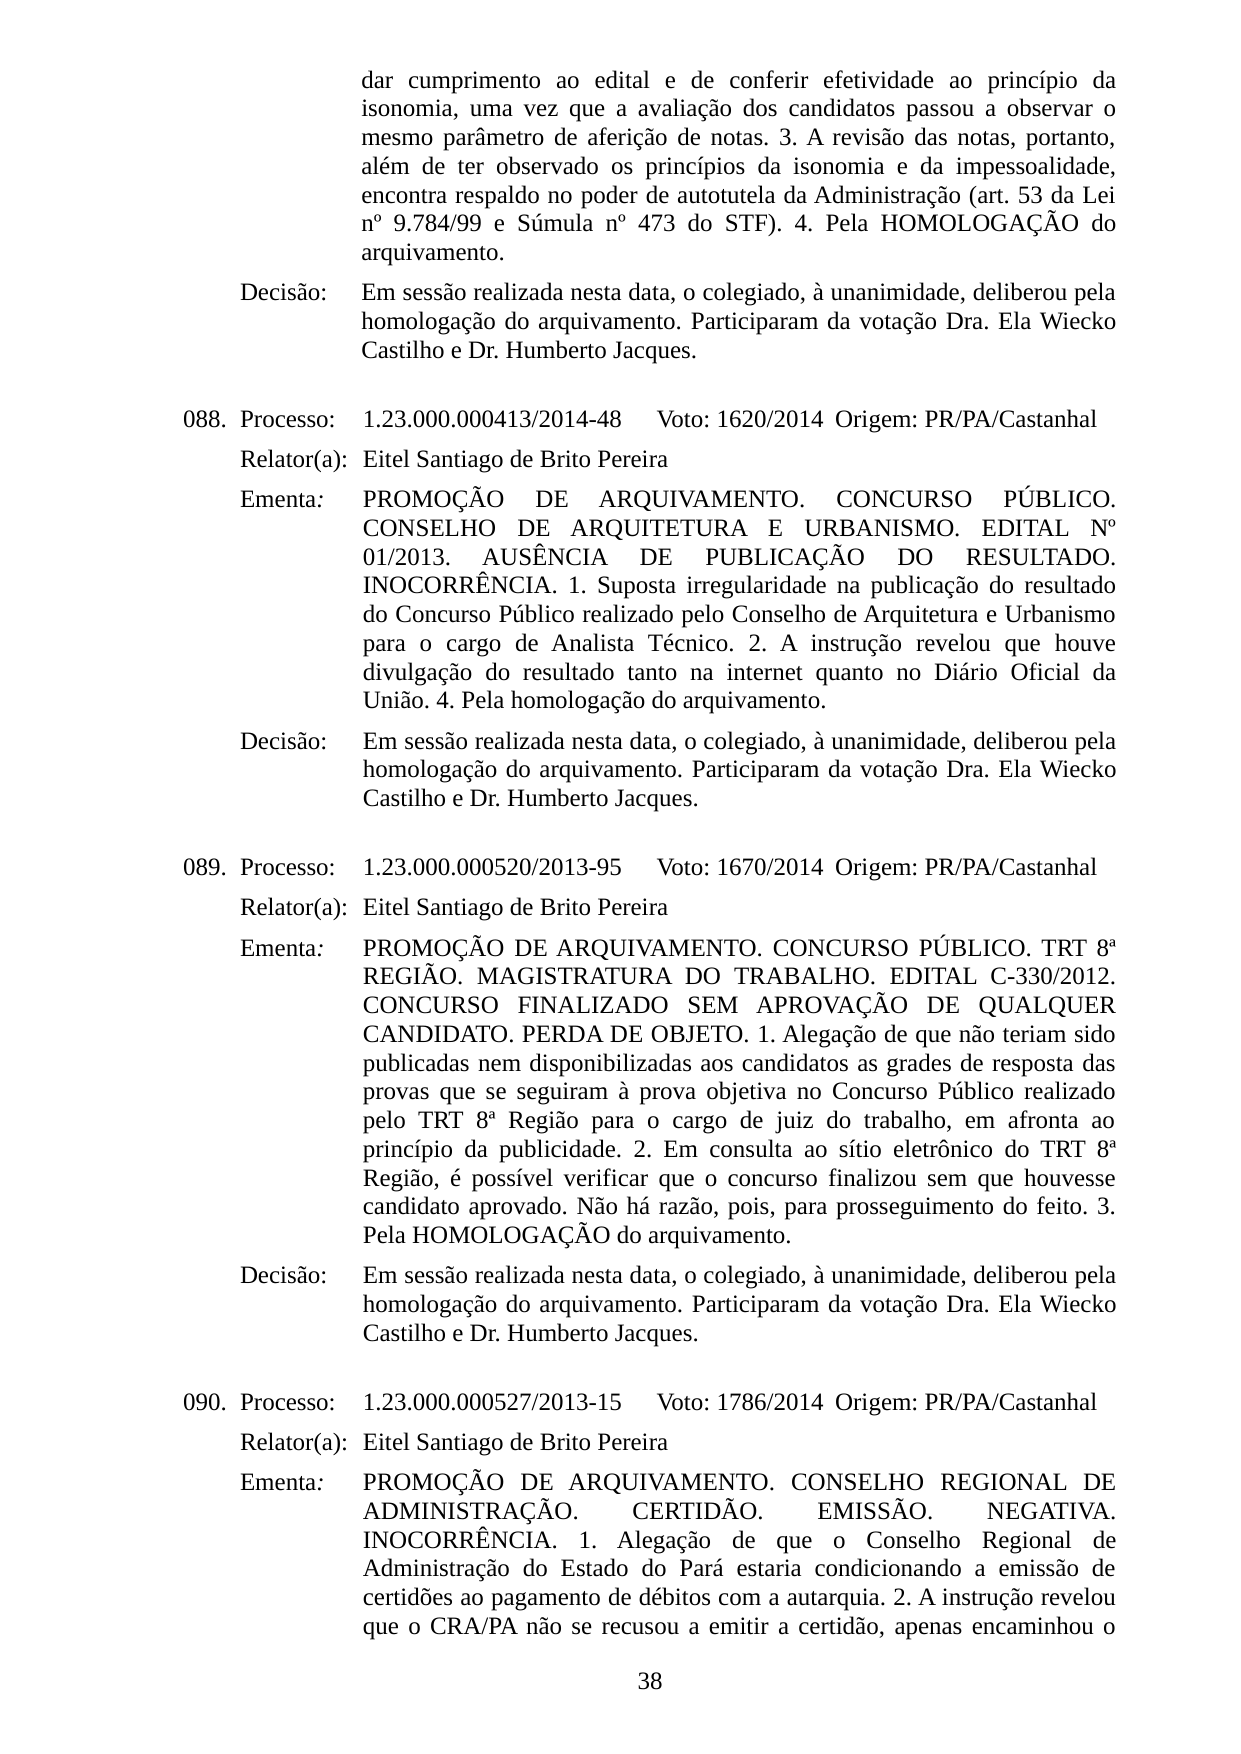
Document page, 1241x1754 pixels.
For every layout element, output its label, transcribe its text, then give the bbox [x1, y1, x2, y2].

table_cell [234, 59, 355, 272]
table_cell PROMOÇÃO DE ARQUIVAMENTO. CONCURSO PÚBLICO. CONSELHO DE ARQUITETURA E URBANISMO. EDITAL Nº 01/2013. AUSÊNCIA DE PUBLICAÇÃO DO RESULTADO. INOCORRÊNCIA. 1. Suposta irregularidade na publicação do resultado do Concurso Público realizado pelo Conselho de Arquitetura e Urbanismo para o cargo de Analista Técnico. 2. A instrução revelou que houve divulgação do resultado tanto na internet quanto no Diário Oficial da União. 4. Pela homologação do arquivamento. [357, 479, 1122, 720]
table_cell dar cumprimento ao edital e de conferir efetividade ao princípio da isonomia, uma vez que a avaliação dos candidatos passou a observar o mesmo parâmetro de aferição de notas. 3. A revisão das notas, portanto, além de ter observado os princípios da isonomia e da impessoalidade, encontra respaldo no poder de autotutela da Administração (art. 53 da Lei nº 9.784/99 e Súmula nº 473 do STF). 4. Pela HOMOLOGAÇÃO do arquivamento. [355, 59, 1122, 272]
table_cell [177, 479, 234, 720]
table_cell [177, 439, 234, 479]
table_cell Relator(a): [234, 887, 357, 927]
table_cell Relator(a): [234, 439, 357, 479]
table_header Origem: PR/PA/Castanhal [829, 1381, 1122, 1421]
table_cell Decisão: [234, 720, 357, 818]
table_header 089. [177, 847, 234, 887]
table_cell [177, 1255, 234, 1352]
table_cell Eitel Santiago de Brito Pereira [357, 887, 1122, 927]
table_header Processo: [234, 847, 357, 887]
table_cell Eitel Santiago de Brito Pereira [357, 1421, 1122, 1462]
table_cell [177, 272, 234, 369]
table_header 090. [177, 1381, 234, 1421]
table_header Voto: 1620/2014 [651, 398, 829, 438]
table_header 1.23.000.000413/2014-48 [357, 398, 651, 438]
table_cell PROMOÇÃO DE ARQUIVAMENTO. CONSELHO REGIONAL DE ADMINISTRAÇÃO. CERTIDÃO. EMISSÃO. NEGATIVA. INOCORRÊNCIA. 1. Alegação de que o Conselho Regional de Administração do Estado do Pará estaria condicionando a emissão de certidões ao pagamento de débitos com a autarquia. 2. A instrução revelou que o CRA/PA não se recusou a emitir a certidão, apenas encaminhou o [357, 1462, 1122, 1646]
table_header Origem: PR/PA/Castanhal [829, 398, 1122, 438]
table_cell Em sessão realizada nesta data, o colegiado, à unanimidade, deliberou pela homologação do arquivamento. Participaram da votação Dra. Ela Wiecko Castilho e Dr. Humberto Jacques. [357, 1255, 1122, 1352]
table_cell Ementa: [234, 1462, 357, 1646]
table_header 088. [177, 398, 234, 438]
table_cell [177, 887, 234, 927]
table_cell PROMOÇÃO DE ARQUIVAMENTO. CONCURSO PÚBLICO. TRT 8ª REGIÃO. MAGISTRATURA DO TRABALHO. EDITAL C-330/2012. CONCURSO FINALIZADO SEM APROVAÇÃO DE QUALQUER CANDIDATO. PERDA DE OBJETO. 1. Alegação de que não teriam sido publicadas nem disponibilizadas aos candidatos as grades de resposta das provas que se seguiram à prova objetiva no Concurso Público realizado pelo TRT 8ª Região para o cargo de juiz do trabalho, em afronta ao princípio da publicidade. 2. Em consulta ao sítio eletrônico do TRT 8ª Região, é possível verificar que o concurso finalizou sem que houvesse candidato aprovado. Não há razão, pois, para prosseguimento do feito. 3. Pela HOMOLOGAÇÃO do arquivamento. [357, 927, 1122, 1255]
table_cell Em sessão realizada nesta data, o colegiado, à unanimidade, deliberou pela homologação do arquivamento. Participaram da votação Dra. Ela Wiecko Castilho e Dr. Humberto Jacques. [355, 272, 1122, 369]
table_cell Decisão: [234, 272, 355, 369]
table_cell [177, 1421, 234, 1462]
table_cell Decisão: [234, 1255, 357, 1352]
table_cell Relator(a): [234, 1421, 357, 1462]
table_cell Em sessão realizada nesta data, o colegiado, à unanimidade, deliberou pela homologação do arquivamento. Participaram da votação Dra. Ela Wiecko Castilho e Dr. Humberto Jacques. [357, 720, 1122, 818]
table_cell [177, 927, 234, 1255]
table_cell [177, 1462, 234, 1646]
table_header Voto: 1670/2014 [651, 847, 829, 887]
table_cell Ementa: [234, 479, 357, 720]
table_header 1.23.000.000520/2013-95 [357, 847, 651, 887]
table_cell [177, 59, 234, 272]
table_header Origem: PR/PA/Castanhal [829, 847, 1122, 887]
table_header Voto: 1786/2014 [651, 1381, 829, 1421]
table_cell Ementa: [234, 927, 357, 1255]
table_header 1.23.000.000527/2013-15 [357, 1381, 651, 1421]
table_header Processo: [234, 1381, 357, 1421]
table_cell Eitel Santiago de Brito Pereira [357, 439, 1122, 479]
table_cell [177, 720, 234, 818]
table_header Processo: [234, 398, 357, 438]
